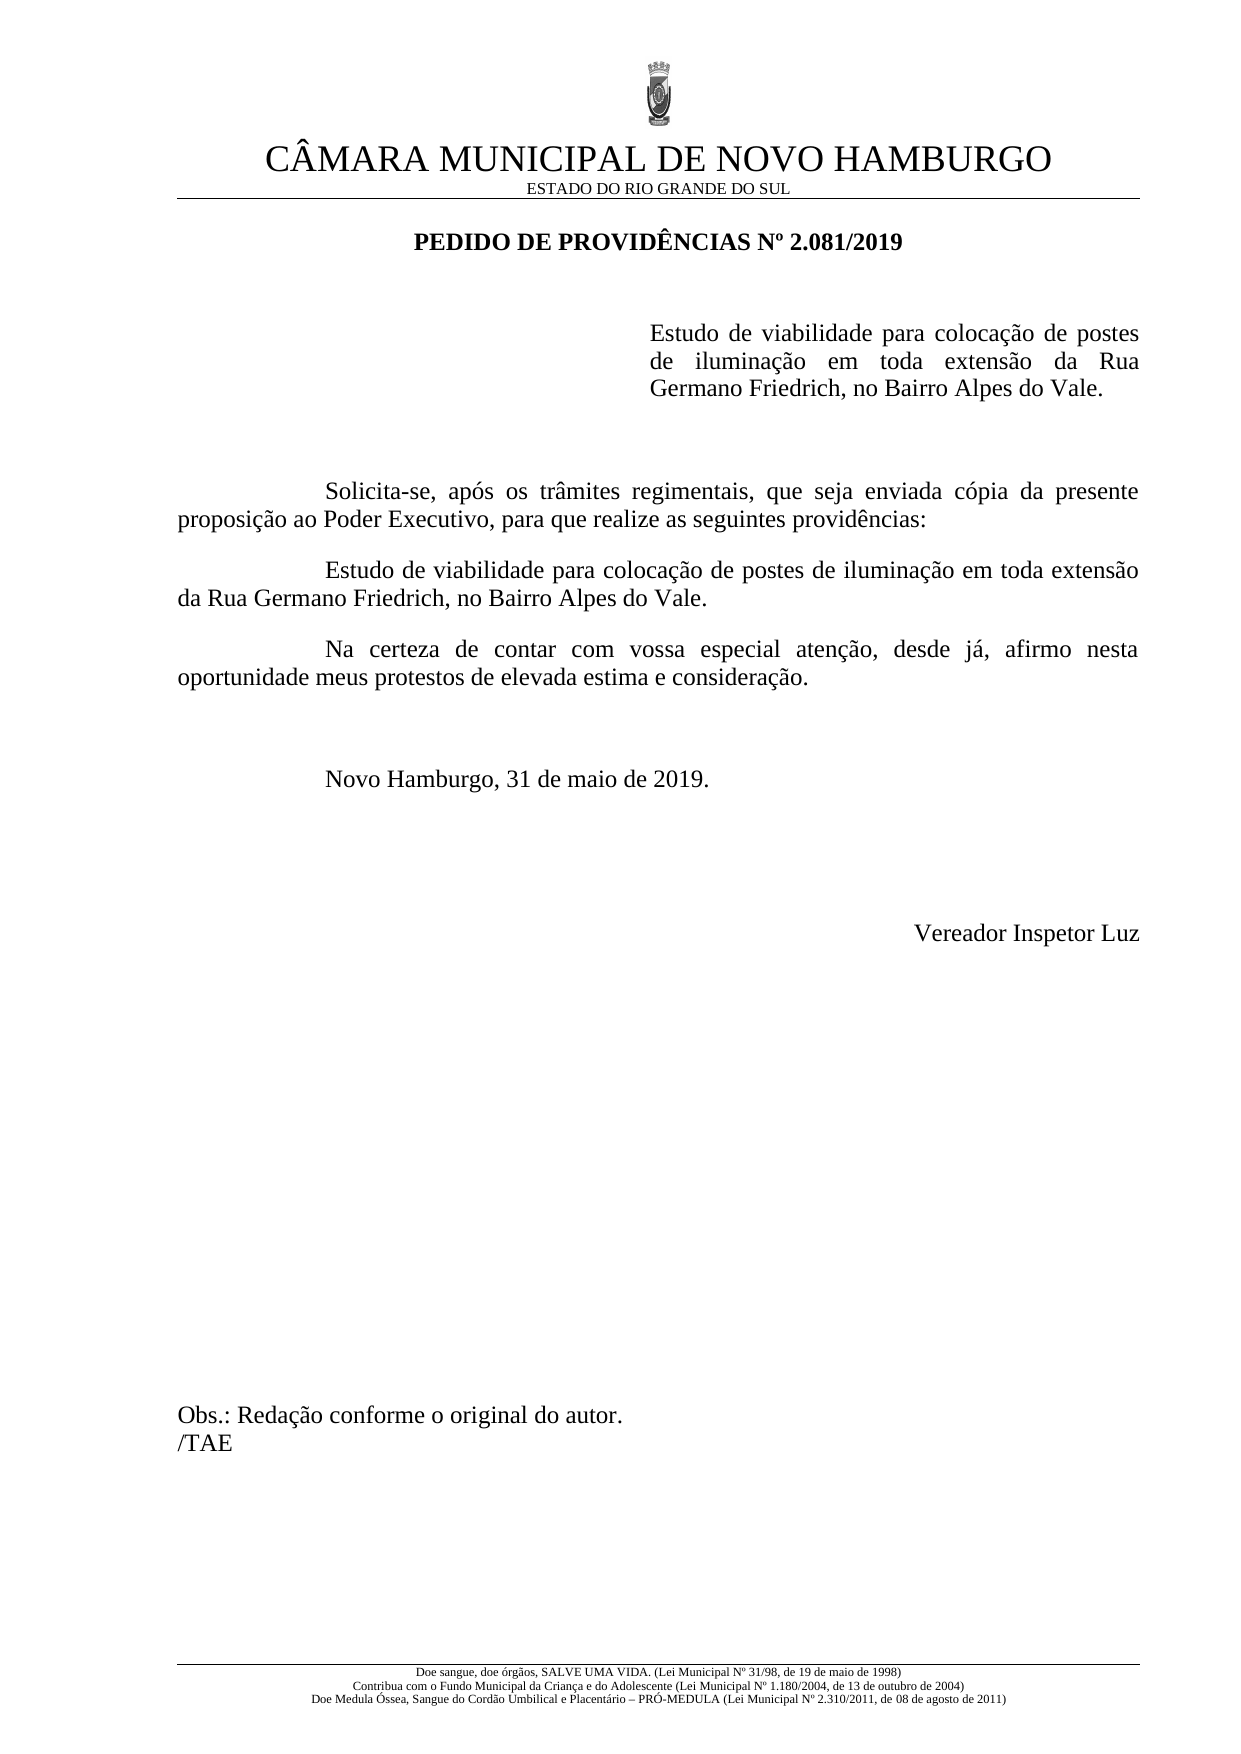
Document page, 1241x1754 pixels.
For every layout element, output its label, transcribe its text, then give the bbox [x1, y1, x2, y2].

text Na certeza de contar com vossa especial atenção, desde já, afirmo nesta oportunidade meus protestos de elevada estima e consideração. [177, 635, 1140, 690]
text PEDIDO DE PROVIDÊNCIAS Nº 2.081/2019 [177, 228, 1140, 256]
text Obs.: Redação conforme o original do autor. [177, 1402, 1140, 1429]
text Vereador Inspetor Luz [177, 919, 1140, 947]
text Estudo de viabilidade para colocação de postes de iluminação em toda extensão da Rua Germano Friedrich, no Bairro Alpes do Vale. [649, 319, 1140, 402]
text Estudo de viabilidade para colocação de postes de iluminação em toda extensão da Rua Germano Friedrich, no Bairro Alpes do Vale. [177, 556, 1140, 611]
text /TAE [177, 1429, 1140, 1457]
text Solicita-se, após os trâmites regimentais, que seja enviada cópia da presente proposição ao Poder Executivo, para que realize as seguintes providências: [177, 477, 1140, 532]
text Novo Hamburgo, 31 de maio de 2019. [177, 765, 1140, 793]
